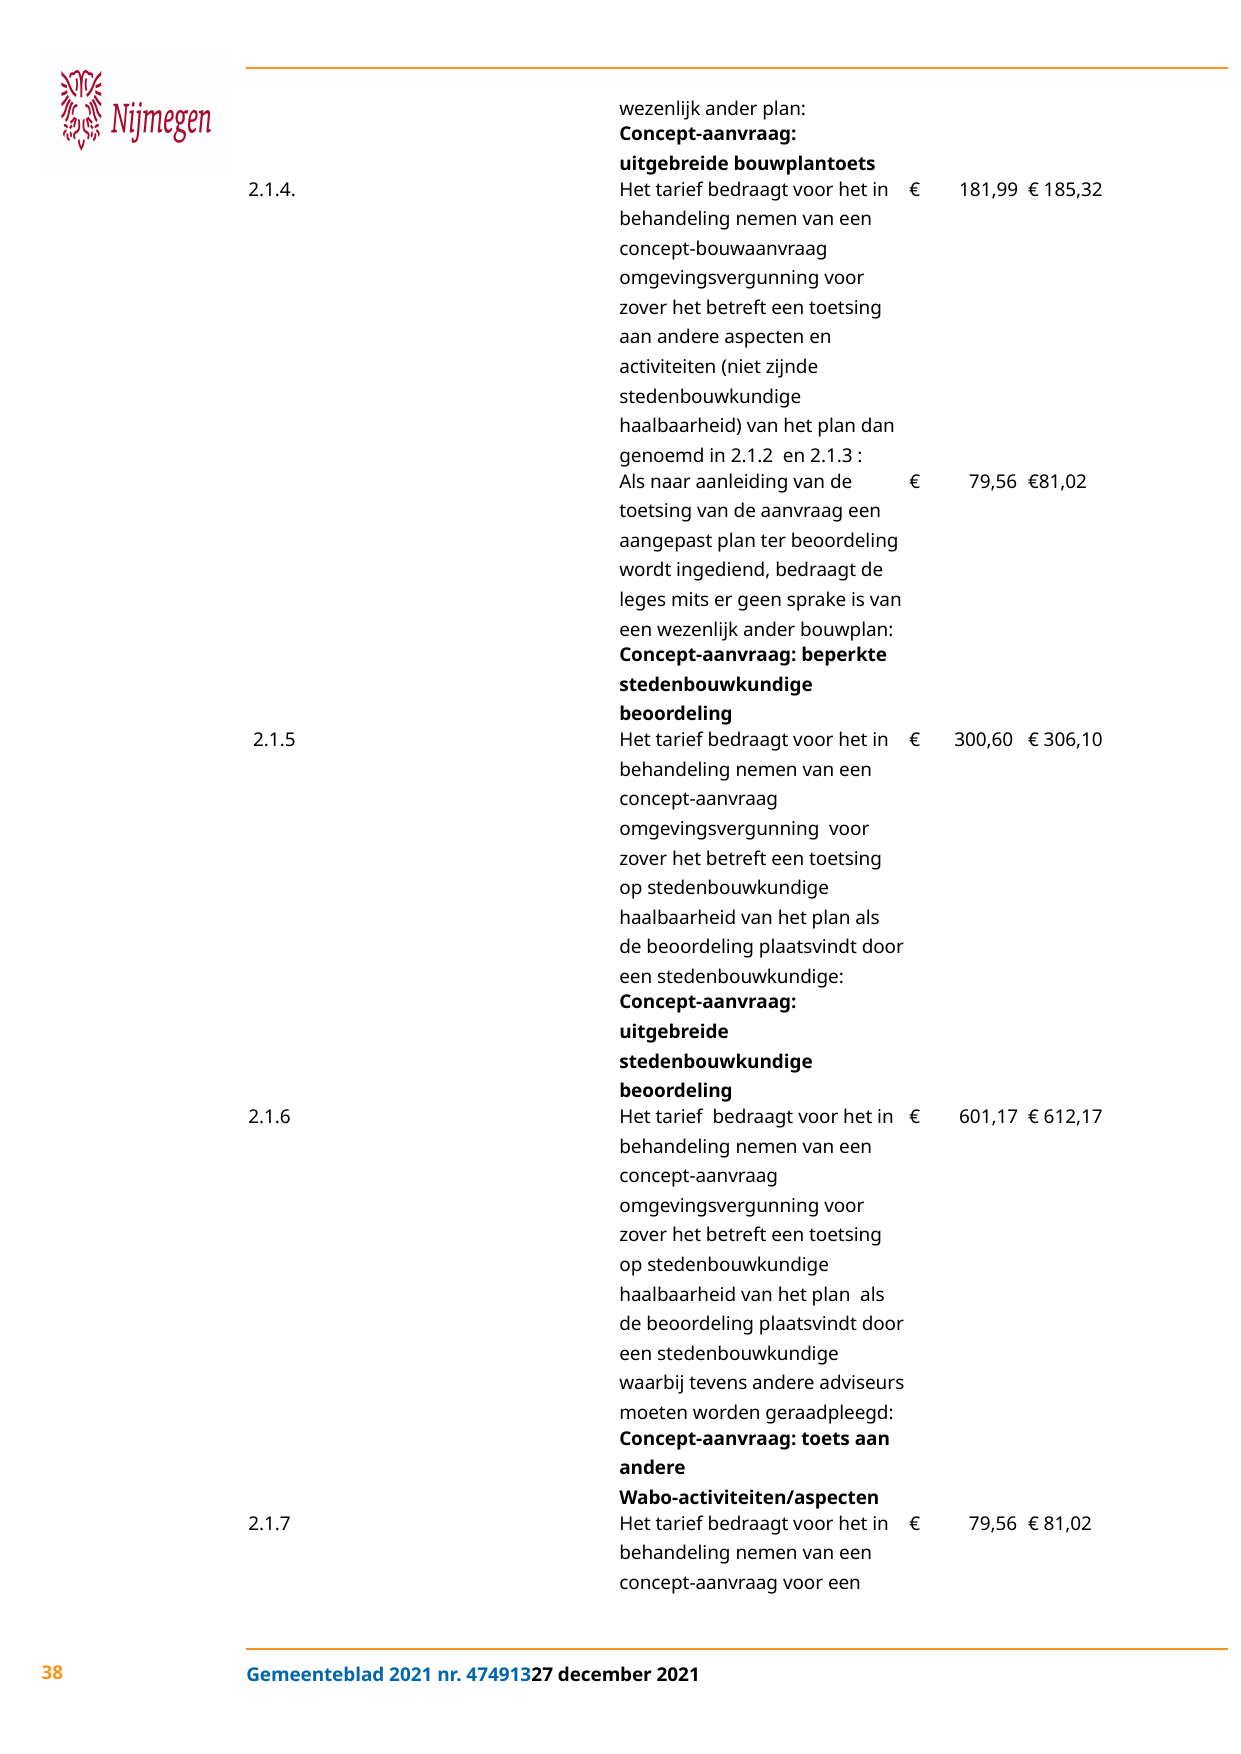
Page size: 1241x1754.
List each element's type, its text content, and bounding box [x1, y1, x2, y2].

table_cell [495, 95, 619, 121]
table_cell Concept-aanvraag: toets aan andere Wabo-activiteiten/aspecten [619, 1425, 904, 1510]
table_cell [248, 121, 372, 176]
table_cell [372, 1425, 495, 1510]
table_cell [495, 726, 619, 989]
table_cell € 612,17 [1028, 1103, 1152, 1425]
table_cell [904, 95, 1028, 121]
table_cell [495, 1510, 619, 1594]
table_cell Concept-aanvraag: uitgebreide bouwplantoets [619, 121, 904, 176]
table_cell [495, 1103, 619, 1425]
table_cell [248, 641, 372, 726]
table_cell Als naar aanleiding van de toetsing van de aanvraag een aangepast plan ter beoordeling wordt ingediend, bedraagt de leges mits er geen sprake is van een wezenlijk ander bouwplan: [619, 468, 904, 641]
table_cell €81,02 [1028, 468, 1152, 641]
table_cell 2.1.7 [248, 1510, 372, 1594]
table_cell Het tarief bedraagt voor het in behandeling nemen van een concept-aanvraag voor een [619, 1510, 904, 1594]
table_cell 2.1.5 [248, 726, 372, 989]
table_cell [1028, 641, 1152, 726]
table_cell [372, 1510, 495, 1594]
table_cell [1028, 95, 1152, 121]
table_cell € 79,56 [904, 468, 1028, 641]
table_cell Concept-aanvraag: uitgebreide stedenbouwkundige beoordeling [619, 989, 904, 1103]
table_cell [372, 641, 495, 726]
table_cell [372, 468, 495, 641]
table_cell Het tarief bedraagt voor het in behandeling nemen van een concept-aanvraag omgevingsvergunning voor zover het betreft een toetsing op stedenbouwkundige haalbaarheid van het plan als de beoordeling plaatsvindt door een stedenbouwkundige waarbij tevens andere adviseurs moeten worden geraadpleegd: [619, 1103, 904, 1425]
table_cell [248, 468, 372, 641]
table_cell € 300,60 [904, 726, 1028, 989]
table_cell [495, 989, 619, 1103]
table_cell Het tarief bedraagt voor het in behandeling nemen van een concept-bouwaanvraag omgevingsvergunning voor zover het betreft een toetsing aan andere aspecten en activiteiten (niet zijnde stedenbouwkundige haalbaarheid) van het plan dan genoemd in 2.1.2 en 2.1.3 : [619, 176, 904, 468]
table_cell Het tarief bedraagt voor het in behandeling nemen van een concept-aanvraag omgevingsvergunning voor zover het betreft een toetsing op stedenbouwkundige haalbaarheid van het plan als de beoordeling plaatsvindt door een stedenbouwkundige: [619, 726, 904, 989]
table_cell [248, 989, 372, 1103]
table_cell 2.1.4. [248, 176, 372, 468]
table_cell 2.1.6 [248, 1103, 372, 1425]
table_cell € 601,17 [904, 1103, 1028, 1425]
picture [41, 47, 231, 172]
table_cell [372, 95, 495, 121]
table_cell [1028, 989, 1152, 1103]
table_cell € 185,32 [1028, 176, 1152, 468]
table_cell € 181,99 [904, 176, 1028, 468]
table_cell [495, 468, 619, 641]
table_cell [1028, 1425, 1152, 1510]
table_cell [904, 641, 1028, 726]
table_cell [904, 989, 1028, 1103]
table_cell [372, 726, 495, 989]
table_cell Concept-aanvraag: beperkte stedenbouwkundige beoordeling [619, 641, 904, 726]
table_cell [372, 176, 495, 468]
table_cell [248, 1425, 372, 1510]
table_cell [248, 95, 372, 121]
table_cell [495, 641, 619, 726]
table_cell [1028, 121, 1152, 176]
table_cell [495, 176, 619, 468]
table_cell [495, 121, 619, 176]
table_cell [904, 121, 1028, 176]
table_cell [372, 1103, 495, 1425]
table_cell [495, 1425, 619, 1510]
table_cell [372, 989, 495, 1103]
table_cell wezenlijk ander plan: [619, 95, 904, 121]
table_cell € 81,02 [1028, 1510, 1152, 1594]
table_cell € 306,10 [1028, 726, 1152, 989]
table_cell [904, 1425, 1028, 1510]
table_cell € 79,56 [904, 1510, 1028, 1594]
table_cell [372, 121, 495, 176]
